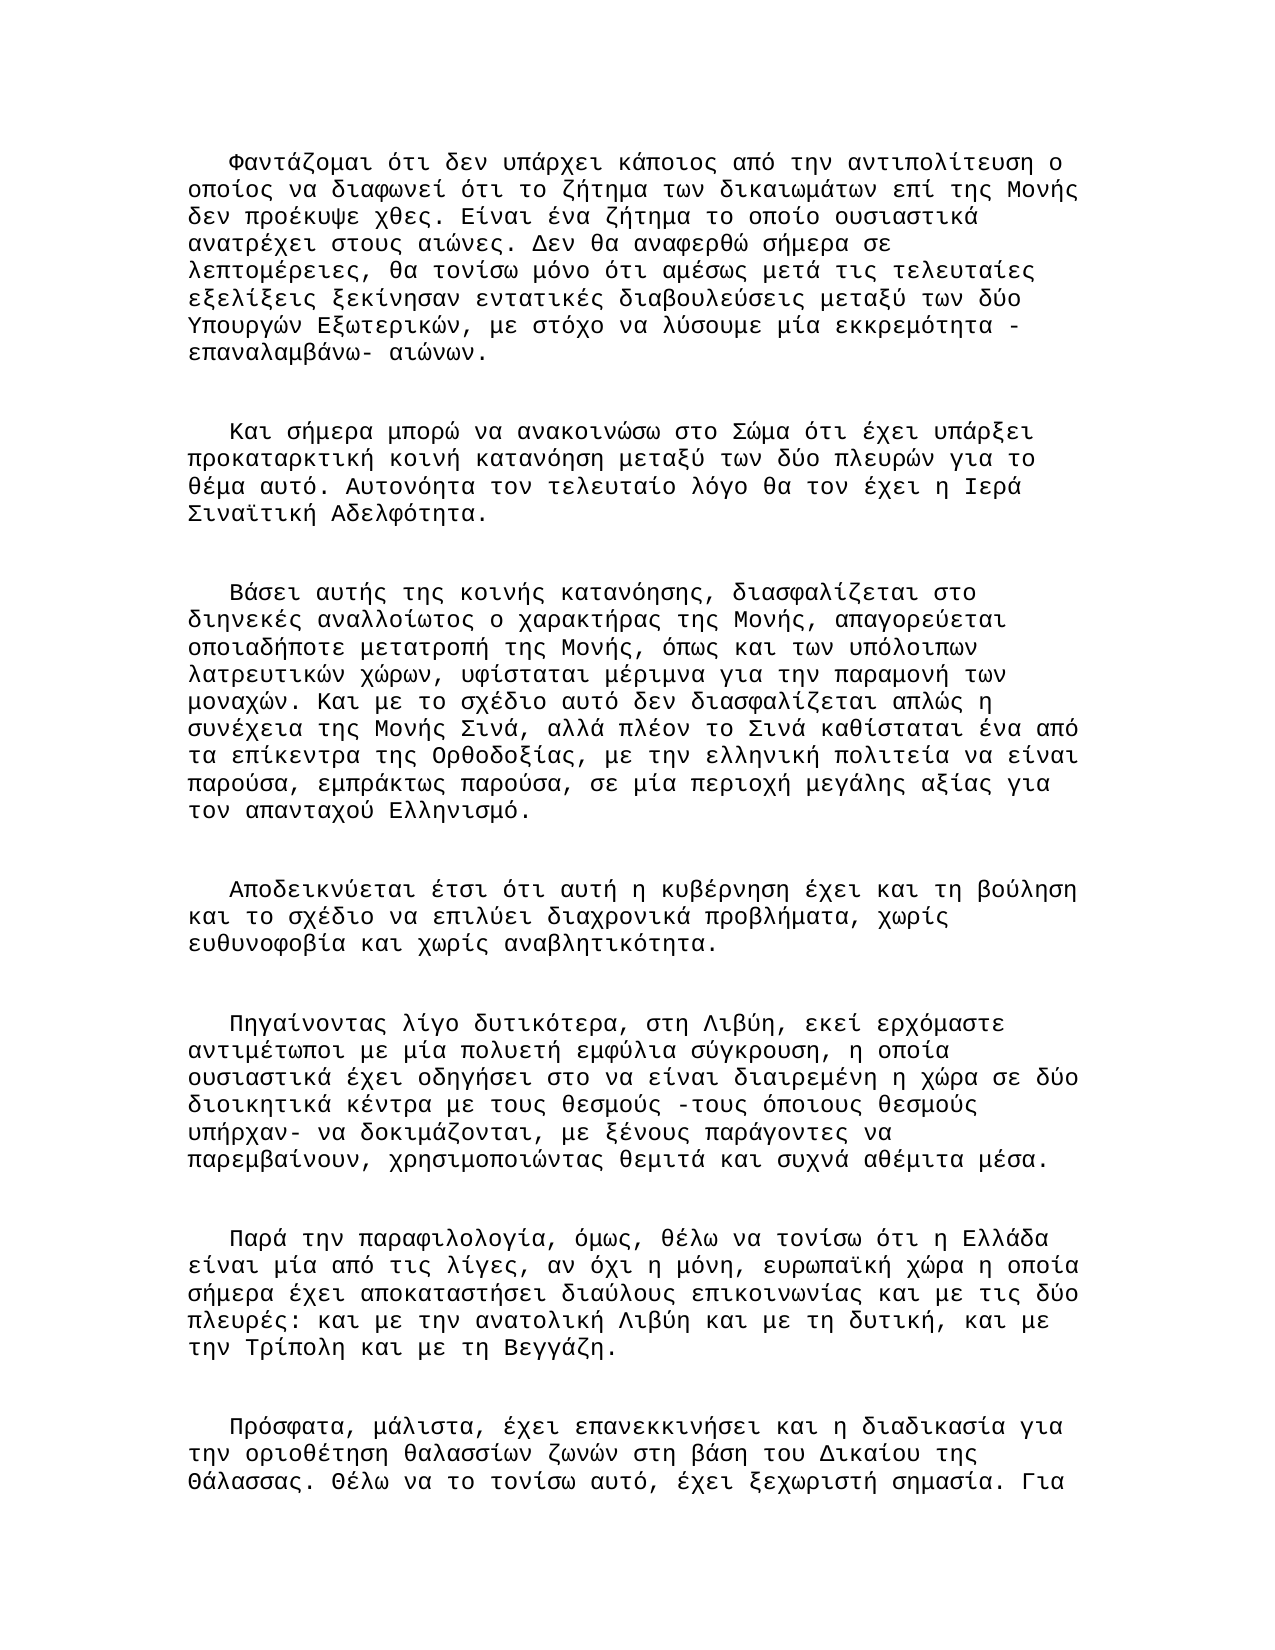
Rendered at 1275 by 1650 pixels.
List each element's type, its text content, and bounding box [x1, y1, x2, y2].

text Πηγαίνοντας λίγο δυτικότερα, στη Λιβύη, εκεί ερχόμαστε αντιμέτωποι με μία πολυετή εμφύλια σύγκρουση, η οποία ουσιαστικά έχει οδηγήσει στο να είναι διαιρεμένη η χώρα σε δύο διοικητικά κέντρα με τους θεσμούς -τους όποιους θεσμούς υπήρχαν- να δοκιμάζονται, με ξένους παράγοντες να παρεμβαίνουν, χρησιμοποιώντας θεμιτά και συχνά αθέμιτα μέσα. [187, 1011, 1087, 1174]
text Παρά την παραφιλολογία, όμως, θέλω να τονίσω ότι η Ελλάδα είναι μία από τις λίγες, αν όχι η μόνη, ευρωπαϊκή χώρα η οποία σήμερα έχει αποκαταστήσει διαύλους επικοινωνίας και με τις δύο πλευρές: και με την ανατολική Λιβύη και με τη δυτική, και με την Τρίπολη και με τη Βεγγάζη. [187, 1227, 1087, 1362]
text Αποδεικνύεται έτσι ότι αυτή η κυβέρνηση έχει και τη βούληση και το σχέδιο να επιλύει διαχρονικά προβλήματα, χωρίς ευθυνοφοβία και χωρίς αναβλητικότητα. [187, 877, 1087, 959]
text Και σήμερα μπορώ να ανακοινώσω στο Σώμα ότι έχει υπάρξει προκαταρκτική κοινή κατανόηση μεταξύ των δύο πλευρών για το θέμα αυτό. Αυτονόητα τον τελευταίο λόγο θα τον έχει η Ιερά Σιναϊτική Αδελφότητα. [187, 420, 1087, 528]
text Πρόσφατα, μάλιστα, έχει επανεκκινήσει και η διαδικασία για την οριοθέτηση θαλασσίων ζωνών στη βάση του Δικαίου της Θάλασσας. Θέλω να το τονίσω αυτό, έχει ξεχωριστή σημασία. Για [187, 1415, 1087, 1496]
text Βάσει αυτής της κοινής κατανόησης, διασφαλίζεται στο διηνεκές αναλλοίωτος ο χαρακτήρας της Μονής, απαγορεύεται οποιαδήποτε μετατροπή της Μονής, όπως και των υπόλοιπων λατρευτικών χώρων, υφίσταται μέριμνα για την παραμονή των μοναχών. Και με το σχέδιο αυτό δεν διασφαλίζεται απλώς η συνέχεια της Μονής Σινά, αλλά πλέον το Σινά καθίσταται ένα από τα επίκεντρα της Ορθοδοξίας, με την ελληνική πολιτεία να είναι παρούσα, εμπράκτως παρούσα, σε μία περιοχή μεγάλης αξίας για τον απανταχού Ελληνισμό. [187, 581, 1087, 825]
text Φαντάζομαι ότι δεν υπάρχει κάποιος από την αντιπολίτευση ο οποίος να διαφωνεί ότι το ζήτημα των δικαιωμάτων επί της Μονής δεν προέκυψε χθες. Είναι ένα ζήτημα το οποίο ουσιαστικά ανατρέχει στους αιώνες. Δεν θα αναφερθώ σήμερα σε λεπτομέρειες, θα τονίσω μόνο ότι αμέσως μετά τις τελευταίες εξελίξεις ξεκίνησαν εντατικές διαβουλεύσεις μεταξύ των δύο Υπουργών Εξωτερικών, με στόχο να λύσουμε μία εκκρεμότητα -επαναλαμβάνω- αιώνων. [187, 150, 1087, 367]
